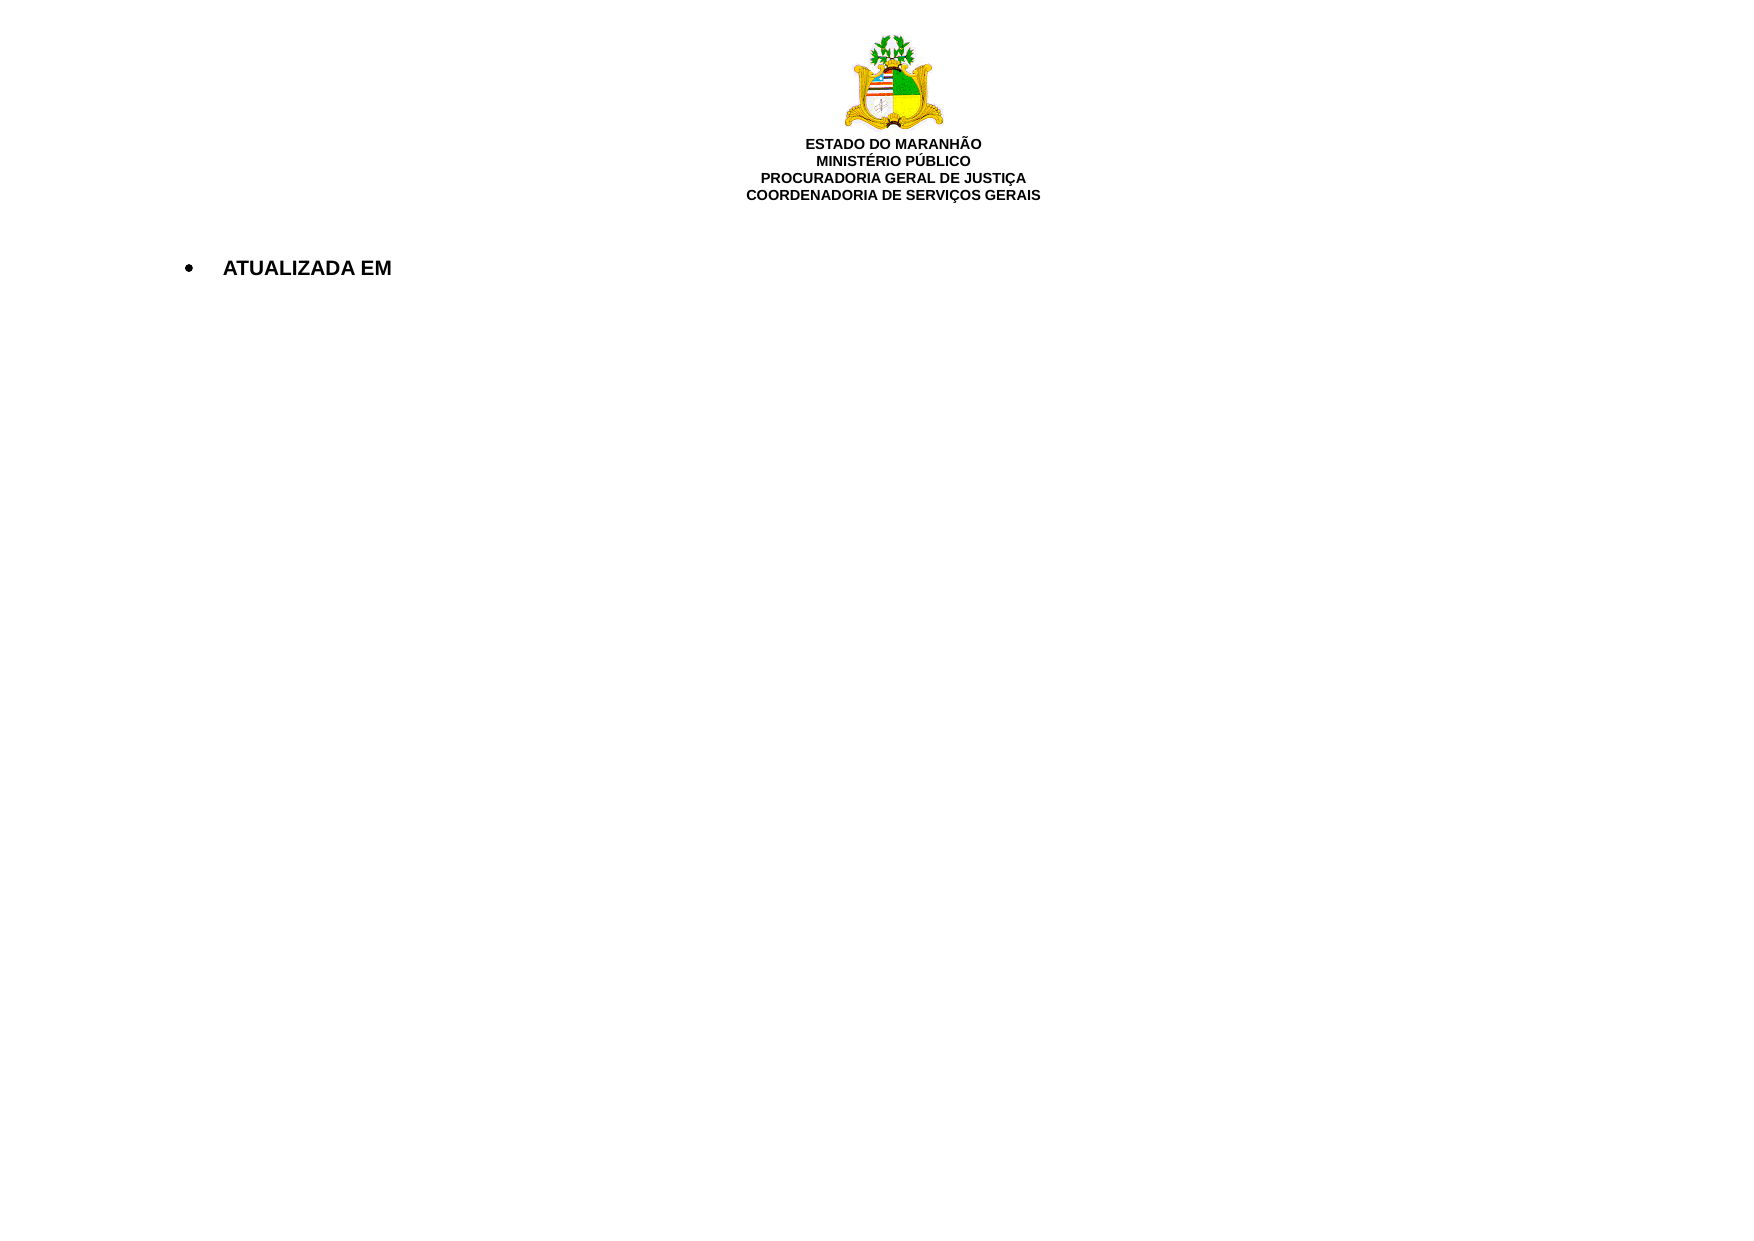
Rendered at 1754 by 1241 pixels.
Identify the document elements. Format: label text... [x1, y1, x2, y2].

list ATUALIZADA EM [185, 256, 1639, 280]
picture [839, 29, 948, 136]
